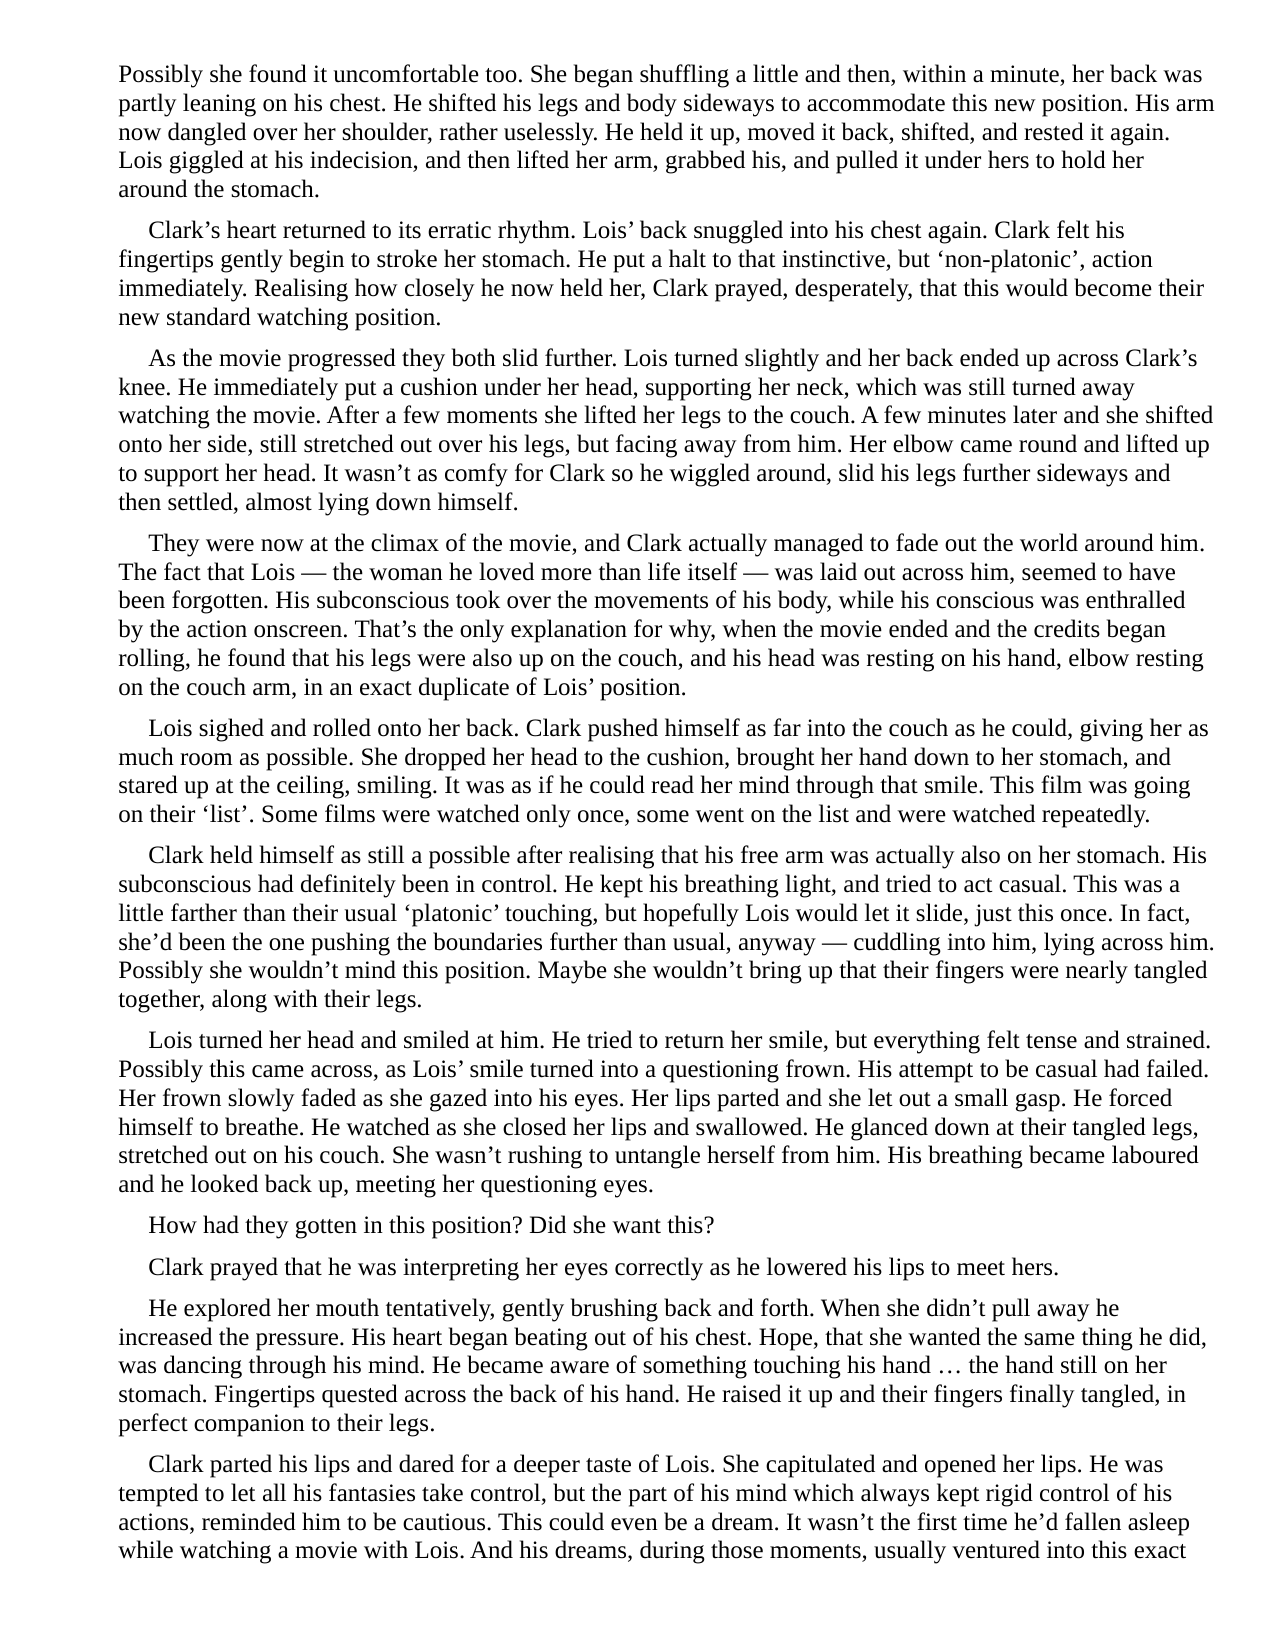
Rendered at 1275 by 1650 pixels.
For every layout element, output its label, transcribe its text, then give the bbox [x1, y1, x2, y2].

text He explored her mouth tentatively, gently brushing back and forth. When she didn’t pull away he increased the pressure. His heart began beating out of his chest. Hope, that she wanted the same thing he did, was dancing through his mind. He became aware of something touching his hand … the hand still on her stomach. Fingertips quested across the back of his hand. He raised it up and their fingers finally tangled, in perfect companion to their legs. [118, 1293, 1216, 1437]
text Lois turned her head and smiled at him. He tried to return her smile, but everything felt tense and strained. Possibly this came across, as Lois’ smile turned into a questioning frown. His attempt to be casual had failed. Her frown slowly faded as she gazed into his eyes. Her lips parted and she let out a small gasp. He forced himself to breathe. He watched as she closed her lips and swallowed. He glanced down at their tangled legs, stretched out on his couch. She wasn’t rushing to untangle herself from him. His breathing became laboured and he looked back up, meeting her questioning eyes. [118, 1025, 1216, 1198]
text Clark prayed that he was interpreting her eyes correctly as he lowered his lips to meet hers. [118, 1252, 1216, 1280]
text Possibly she found it uncomfortable too. She began shuffling a little and then, within a minute, her back was partly leaning on his chest. He shifted his legs and body sideways to accommodate this new position. His arm now dangled over her shoulder, rather uselessly. He held it up, moved it back, shifted, and rested it again. Lois giggled at his indecision, and then lifted her arm, grabbed his, and pulled it under hers to hold her around the stomach. [118, 59, 1216, 203]
text Clark held himself as still a possible after realising that his free arm was actually also on her stomach. His subconscious had definitely been in control. He kept his breathing light, and tried to act casual. This was a little farther than their usual ‘platonic’ touching, but hopefully Lois would let it slide, just this once. In fact, she’d been the one pushing the boundaries further than usual, anyway — cuddling into him, lying across him. Possibly she wouldn’t mind this position. Maybe she wouldn’t bring up that their fingers were nearly tangled together, along with their legs. [118, 840, 1216, 1013]
text As the movie progressed they both slid further. Lois turned slightly and her back ended up across Clark’s knee. He immediately put a cushion under her head, supporting her neck, which was still turned away watching the movie. After a few moments she lifted her legs to the couch. A few minutes later and she shifted onto her side, still stretched out over his legs, but facing away from him. Her elbow came round and lifted up to support her head. It wasn’t as comfy for Clark so he wiggled around, slid his legs further sideways and then settled, almost lying down himself. [118, 343, 1216, 515]
text They were now at the climax of the movie, and Clark actually managed to fade out the world around him. The fact that Lois — the woman he loved more than life itself — was laid out across him, seemed to have been forgotten. His subconscious took over the movements of his body, while his conscious was enthralled by the action onscreen. That’s the only explanation for why, when the movie ended and the credits began rolling, he found that his legs were also up on the couch, and his head was resting on his hand, elbow resting on the couch arm, in an exact duplicate of Lois’ position. [118, 528, 1216, 700]
text Lois sighed and rolled onto her back. Clark pushed himself as far into the couch as he could, giving her as much room as possible. She dropped her head to the cushion, brought her hand down to her stomach, and stared up at the ceiling, smiling. It was as if he could read her mind through that smile. This film was going on their ‘list’. Some films were watched only once, some went on the list and were watched repeatedly. [118, 713, 1216, 828]
text Clark’s heart returned to its erratic rhythm. Lois’ back snuggled into his chest again. Clark felt his fingertips gently begin to stroke her stomach. He put a halt to that instinctive, but ‘non-platonic’, action immediately. Realising how closely he now held her, Clark prayed, desperately, that this would become their new standard watching position. [118, 215, 1216, 330]
text How had they gotten in this position? Did she want this? [118, 1210, 1216, 1239]
text Clark parted his lips and dared for a deeper taste of Lois. She capitulated and opened her lips. He was tempted to let all his fantasies take control, but the part of his mind which always kept rigid control of his actions, reminded him to be cautious. This could even be a dream. It wasn’t the first time he’d fallen asleep while watching a movie with Lois. And his dreams, during those moments, usually ventured into this exact [118, 1449, 1216, 1564]
